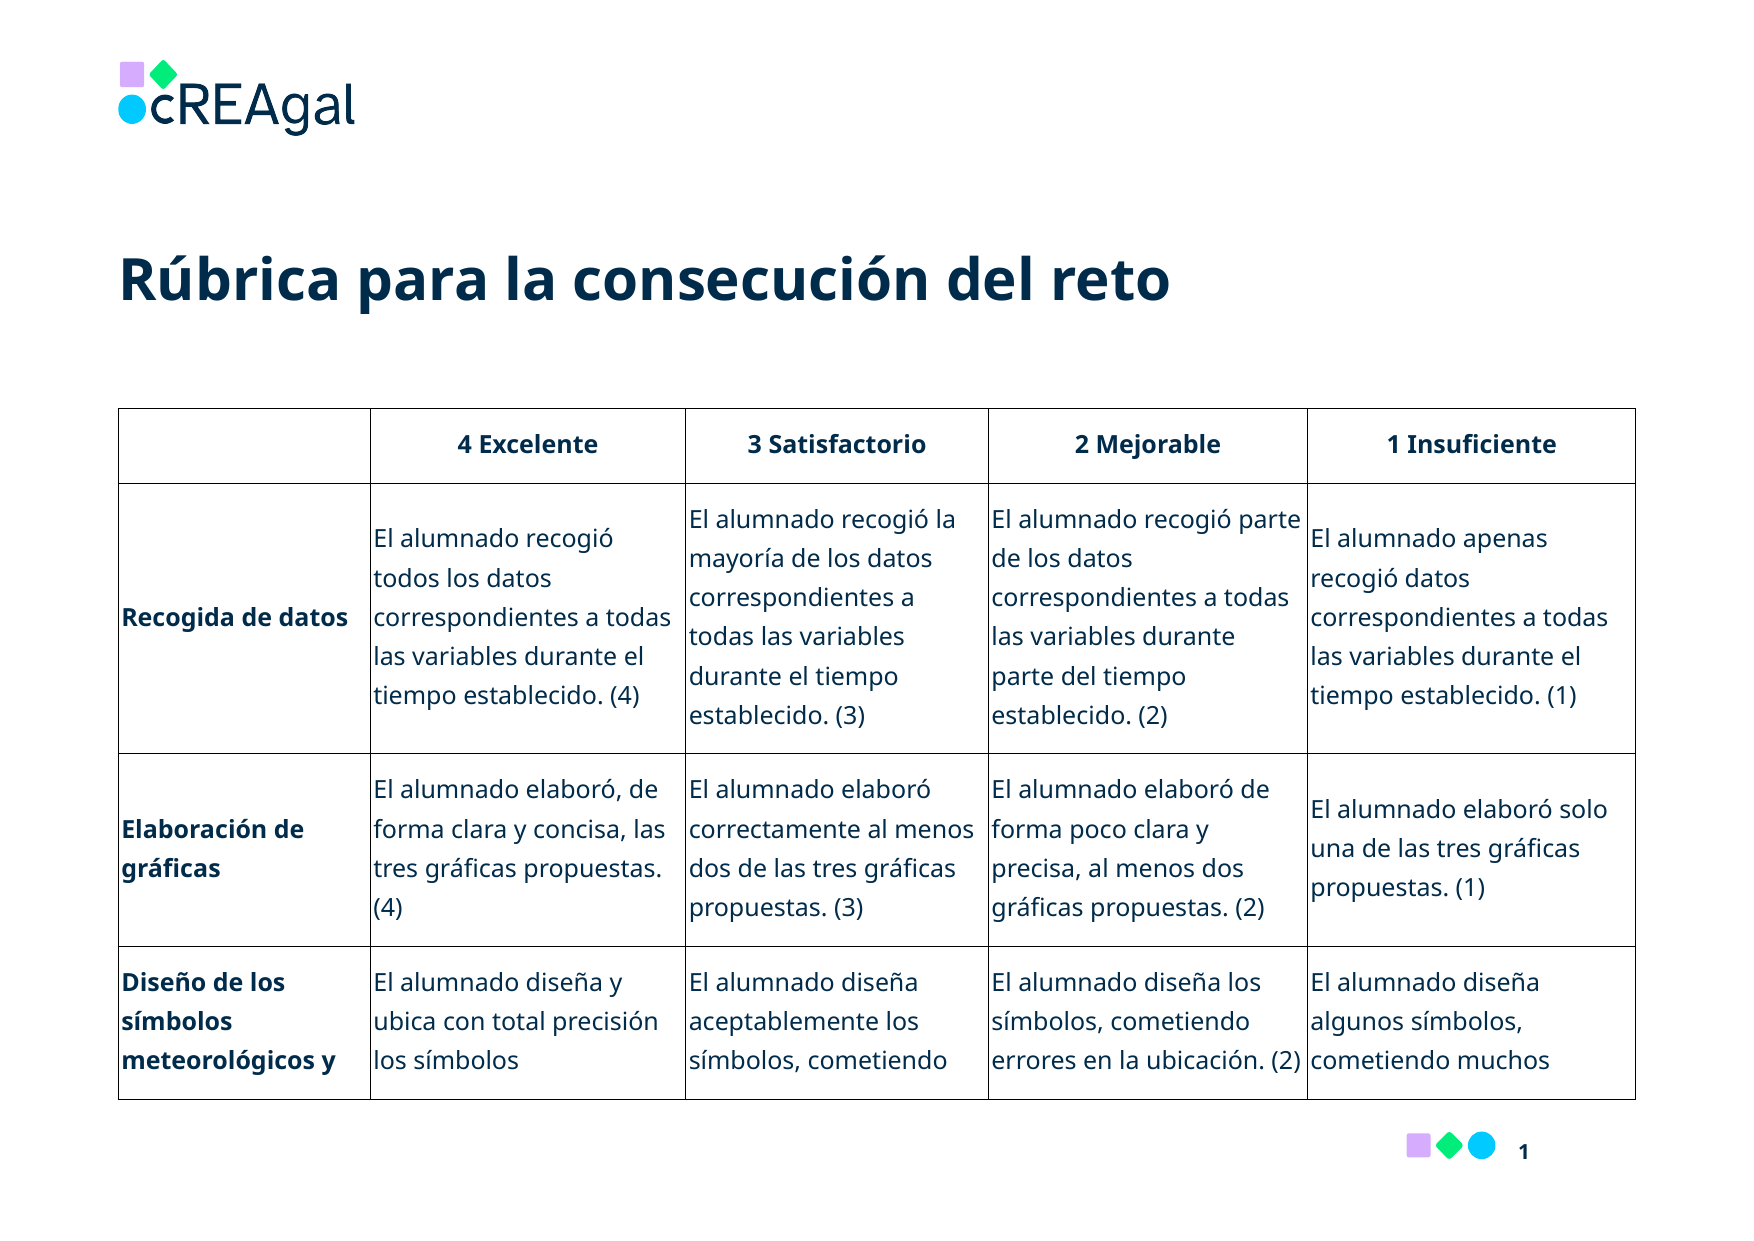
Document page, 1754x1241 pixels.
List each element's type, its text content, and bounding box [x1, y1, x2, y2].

table_header 3 Satisfactorio [686, 409, 988, 483]
table_cell El alumnado apenas recogió datos correspondientes a todas las variables durante el tiempo establecido. (1) [1308, 484, 1635, 753]
table_cell Elaboración de gráficas [119, 754, 370, 946]
table_cell El alumnado recogió la mayoría de los datos correspondientes a todas las variables durante el tiempo establecido. (3) [686, 484, 988, 753]
table_cell El alumnado diseña y ubica con total precisión los símbolos [371, 947, 685, 1099]
subtitle Rúbrica para la consecución del reto [118, 238, 1636, 318]
table_cell El alumnado diseña los símbolos, cometiendo errores en la ubicación. (2) [989, 947, 1307, 1099]
table_cell El alumnado elaboró de forma poco clara y precisa, al menos dos gráficas propuestas. (2) [989, 754, 1307, 946]
table_cell El alumnado recogió parte de los datos correspondientes a todas las variables durante parte del tiempo establecido. (2) [989, 484, 1307, 753]
table_cell Diseño de los símbolos meteorológicos y [119, 947, 370, 1099]
table_cell El alumnado diseña algunos símbolos, cometiendo muchos [1308, 947, 1635, 1099]
table_header 4 Excelente [371, 409, 685, 483]
table_header 1 Insuficiente [1308, 409, 1635, 483]
table_header [119, 409, 370, 483]
table_cell El alumnado diseña aceptablemente los símbolos, cometiendo [686, 947, 988, 1099]
table_header 2 Mejorable [989, 409, 1307, 483]
table_cell El alumnado recogió todos los datos correspondientes a todas las variables durante el tiempo establecido. (4) [371, 484, 685, 753]
table_cell Recogida de datos [119, 484, 370, 753]
table_cell El alumnado elaboró, de forma clara y concisa, las tres gráficas propuestas. (4) [371, 754, 685, 946]
table_cell El alumnado elaboró solo una de las tres gráficas propuestas. (1) [1308, 754, 1635, 946]
table_cell El alumnado elaboró correctamente al menos dos de las tres gráficas propuestas. (3) [686, 754, 988, 946]
picture [118, 60, 355, 136]
